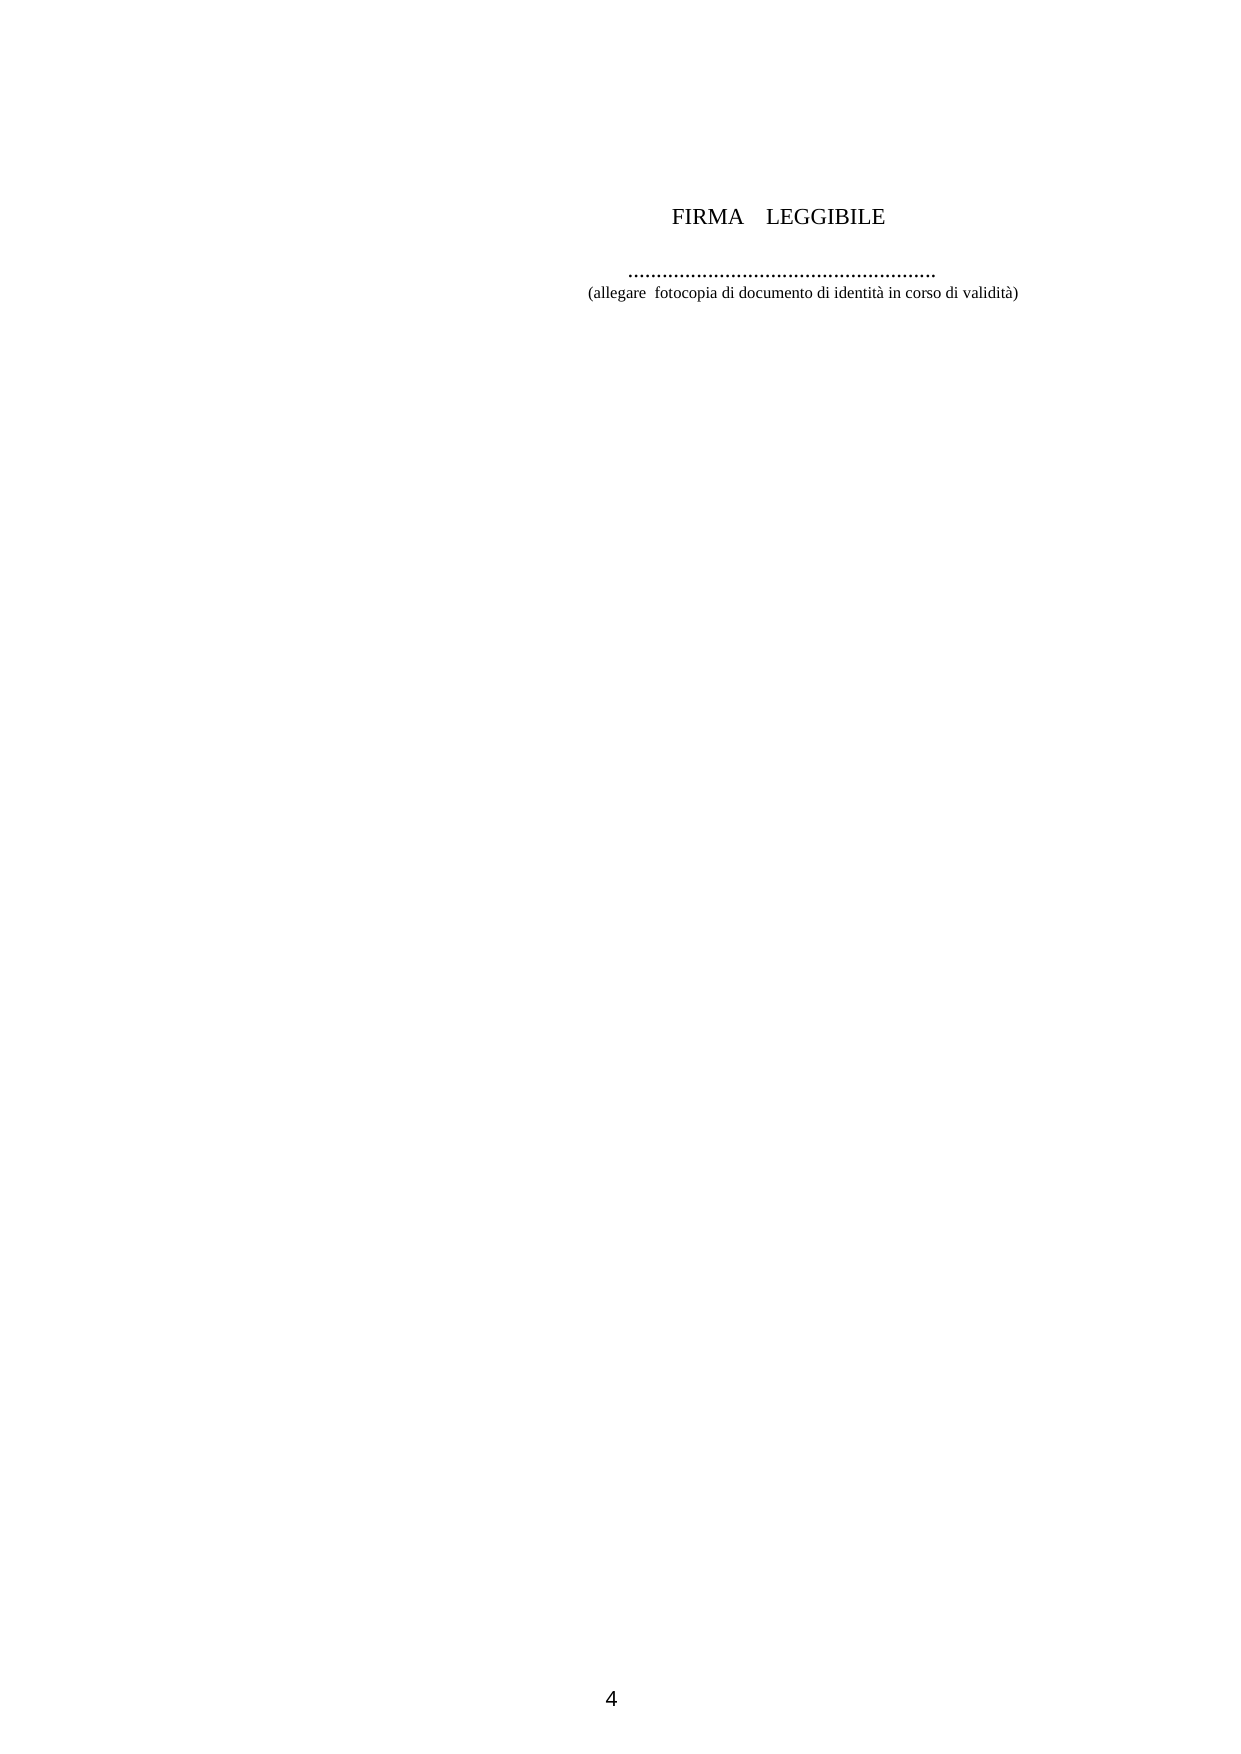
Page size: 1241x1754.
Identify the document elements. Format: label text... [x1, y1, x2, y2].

text (allegare fotocopia di documento di identità in corso di validità) [100, 282, 1093, 302]
list FIRMA LEGGIBILE [71, 203, 1093, 230]
text ...................................................... [100, 256, 1093, 282]
